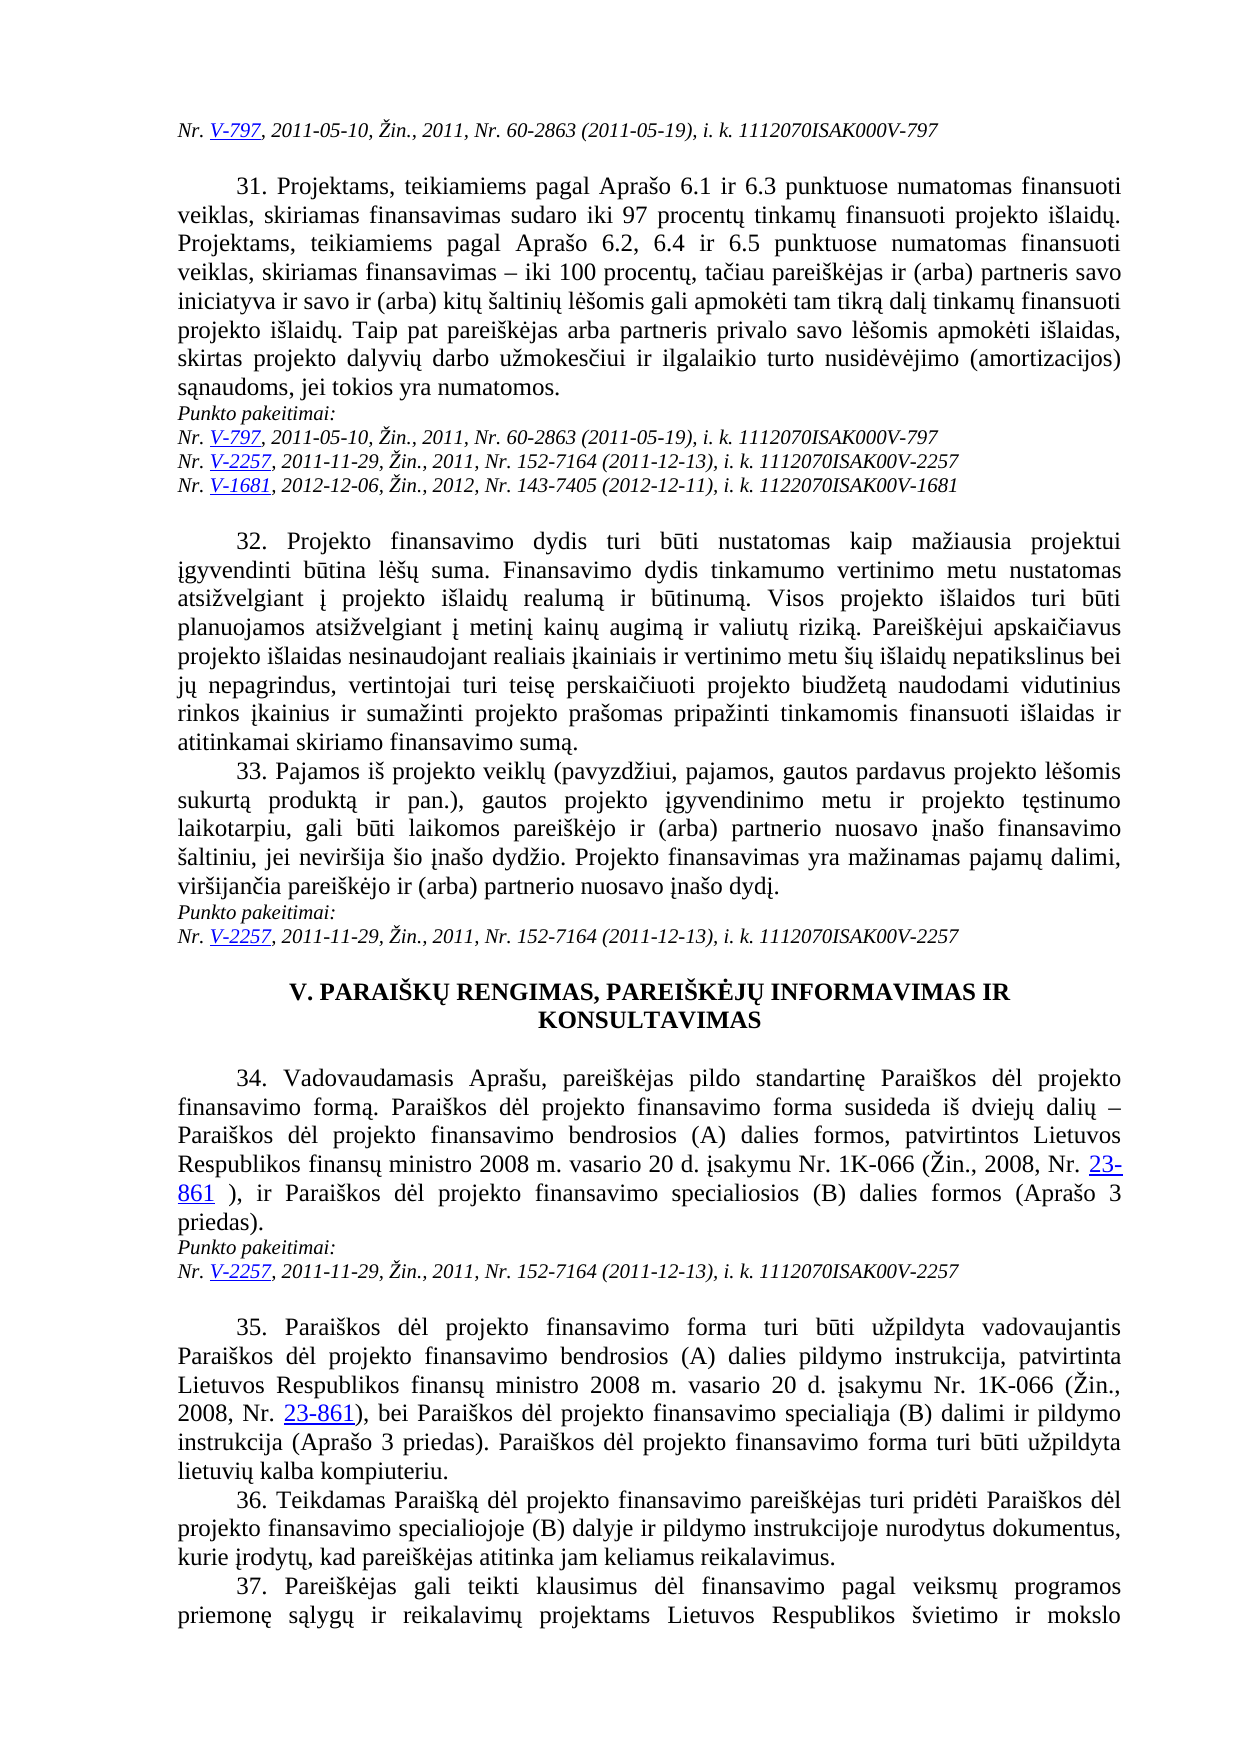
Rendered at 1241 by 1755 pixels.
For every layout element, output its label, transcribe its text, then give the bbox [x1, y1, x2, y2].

text Nr. V-2257, 2011-11-29, Žin., 2011, Nr. 152-7164 (2011-12-13), i. k. 1112070ISAK00V-2257 [177, 924, 1122, 948]
text Nr. V-2257, 2011-11-29, Žin., 2011, Nr. 152-7164 (2011-12-13), i. k. 1112070ISAK00V-2257 [177, 449, 1122, 473]
text 36. Teikdamas Paraišką dėl projekto finansavimo pareiškėjas turi pridėti Paraiškos dėl projekto finansavimo specialiojoje (B) dalyje ir pildymo instrukcijoje nurodytus dokumentus, kurie įrodytų, kad pareiškėjas atitinka jam keliamus reikalavimus. [177, 1485, 1122, 1571]
text Punkto pakeitimai: [177, 1235, 1122, 1259]
text Nr. V-2257, 2011-11-29, Žin., 2011, Nr. 152-7164 (2011-12-13), i. k. 1112070ISAK00V-2257 [177, 1259, 1122, 1283]
text 33. Pajamos iš projekto veiklų (pavyzdžiui, pajamos, gautos pardavus projekto lėšomis sukurtą produktą ir pan.), gautos projekto įgyvendinimo metu ir projekto tęstinumo laikotarpiu, gali būti laikomos pareiškėjo ir (arba) partnerio nuosavo įnašo finansavimo šaltiniu, jei neviršija šio įnašo dydžio. Projekto finansavimas yra mažinamas pajamų dalimi, viršijančia pareiškėjo ir (arba) partnerio nuosavo įnašo dydį. [177, 756, 1122, 900]
text 37. Pareiškėjas gali teikti klausimus dėl finansavimo pagal veiksmų programos priemonę sąlygų ir reikalavimų projektams Lietuvos Respublikos švietimo ir mokslo [177, 1571, 1122, 1628]
text Nr. V-1681, 2012-12-06, Žin., 2012, Nr. 143-7405 (2012-12-11), i. k. 1122070ISAK00V-1681 [177, 473, 1122, 497]
text Nr. V-797, 2011-05-10, Žin., 2011, Nr. 60-2863 (2011-05-19), i. k. 1112070ISAK000V-797 [177, 118, 1122, 142]
text 32. Projekto finansavimo dydis turi būti nustatomas kaip mažiausia projektui įgyvendinti būtina lėšų suma. Finansavimo dydis tinkamumo vertinimo metu nustatomas atsižvelgiant į projekto išlaidų realumą ir būtinumą. Visos projekto išlaidos turi būti planuojamos atsižvelgiant į metinį kainų augimą ir valiutų riziką. Pareiškėjui apskaičiavus projekto išlaidas nesinaudojant realiais įkainiais ir vertinimo metu šių išlaidų nepatikslinus bei jų nepagrindus, vertintojai turi teisę perskaičiuoti projekto biudžetą naudodami vidutinius rinkos įkainius ir sumažinti projekto prašomas pripažinti tinkamomis finansuoti išlaidas ir atitinkamai skiriamo finansavimo sumą. [177, 526, 1122, 756]
text V. PARAIŠKŲ RENGIMAS, PAREIŠKĖJŲ INFORMAVIMAS IR KONSULTAVIMAS [177, 977, 1122, 1034]
text 31. Projektams, teikiamiems pagal Aprašo 6.1 ir 6.3 punktuose numatomas finansuoti veiklas, skiriamas finansavimas sudaro iki 97 procentų tinkamų finansuoti projekto išlaidų. Projektams, teikiamiems pagal Aprašo 6.2, 6.4 ir 6.5 punktuose numatomas finansuoti veiklas, skiriamas finansavimas – iki 100 procentų, tačiau pareiškėjas ir (arba) partneris savo iniciatyva ir savo ir (arba) kitų šaltinių lėšomis gali apmokėti tam tikrą dalį tinkamų finansuoti projekto išlaidų. Taip pat pareiškėjas arba partneris privalo savo lėšomis apmokėti išlaidas, skirtas projekto dalyvių darbo užmokesčiui ir ilgalaikio turto nusidėvėjimo (amortizacijos) sąnaudoms, jei tokios yra numatomos. [177, 171, 1122, 401]
text 34. Vadovaudamasis Aprašu, pareiškėjas pildo standartinę Paraiškos dėl projekto finansavimo formą. Paraiškos dėl projekto finansavimo forma susideda iš dviejų dalių – Paraiškos dėl projekto finansavimo bendrosios (A) dalies formos, patvirtintos Lietuvos Respublikos finansų ministro 2008 m. vasario 20 d. įsakymu Nr. 1K-066 (Žin., 2008, Nr. 23-861 ), ir Paraiškos dėl projekto finansavimo specialiosios (B) dalies formos (Aprašo 3 priedas). [177, 1063, 1122, 1235]
text Punkto pakeitimai: [177, 401, 1122, 425]
text Punkto pakeitimai: [177, 900, 1122, 924]
text 35. Paraiškos dėl projekto finansavimo forma turi būti užpildyta vadovaujantis Paraiškos dėl projekto finansavimo bendrosios (A) dalies pildymo instrukcija, patvirtinta Lietuvos Respublikos finansų ministro 2008 m. vasario 20 d. įsakymu Nr. 1K-066 (Žin., 2008, Nr. 23-861), bei Paraiškos dėl projekto finansavimo specialiąja (B) dalimi ir pildymo instrukcija (Aprašo 3 priedas). Paraiškos dėl projekto finansavimo forma turi būti užpildyta lietuvių kalba kompiuteriu. [177, 1312, 1122, 1485]
text Nr. V-797, 2011-05-10, Žin., 2011, Nr. 60-2863 (2011-05-19), i. k. 1112070ISAK000V-797 [177, 425, 1122, 449]
